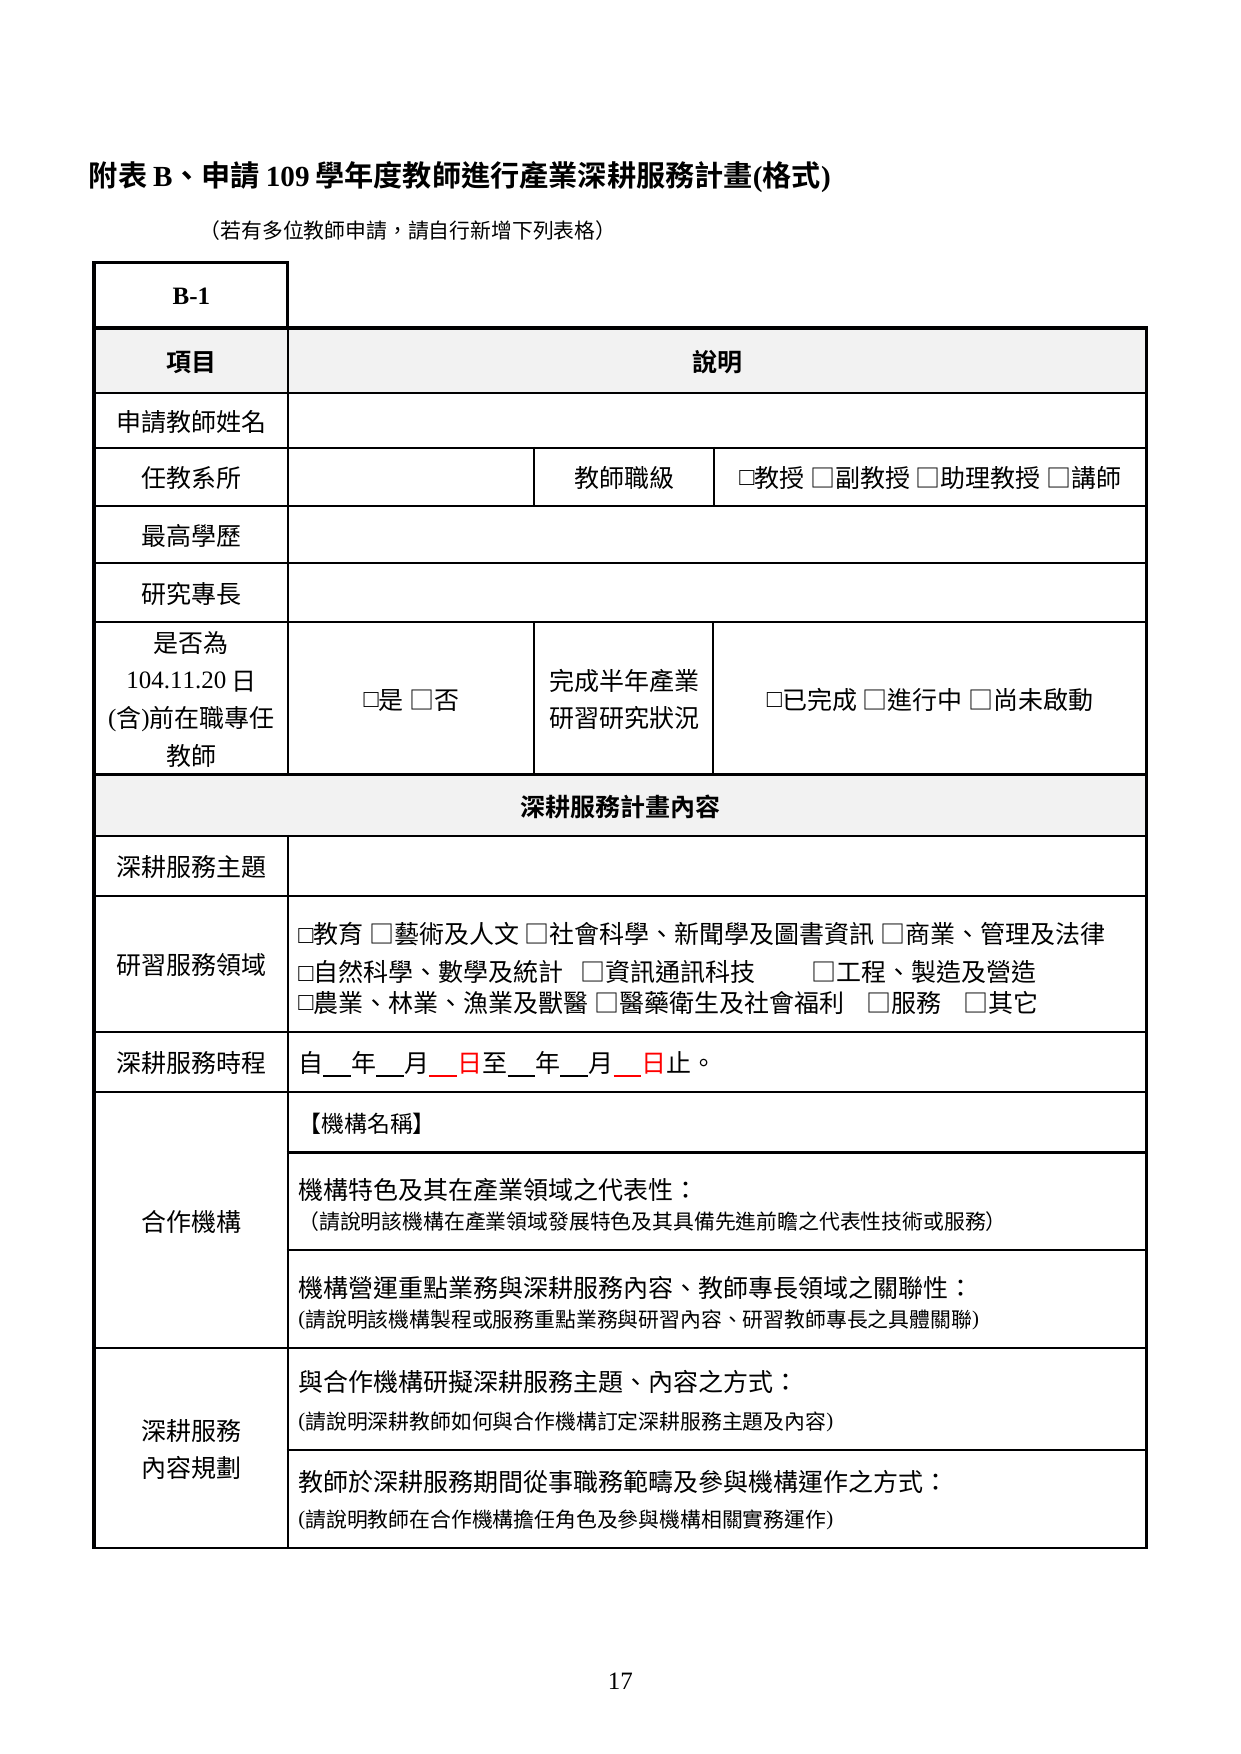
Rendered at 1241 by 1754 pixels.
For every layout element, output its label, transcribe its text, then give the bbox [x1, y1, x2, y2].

table_cell 與合作機構研擬深耕服務主題、內容之方式： (請說明深耕教師如何與合作機構訂定深耕服務主題及內容) [289, 1349, 1145, 1449]
table_cell □教育 □藝術及人文 □社會科學、新聞學及圖書資訊 □商業、管理及法律 □自然科學、數學及統計 □資訊通訊科技 □工程、製造及營造 □農業、林業、漁業及獸醫 □醫藥衛生及社會福利 □服務 □其它 [289, 897, 1145, 1031]
table_cell 教師於深耕服務期間從事職務範疇及參與機構運作之方式： (請說明教師在合作機構擔任角色及參與機構相關實務運作) [289, 1451, 1145, 1547]
table_cell [289, 564, 1145, 621]
table_cell [289, 394, 1145, 447]
table_cell □教授 □副教授 □助理教授 □講師 [715, 449, 1145, 505]
table_cell 說明 [289, 330, 1145, 392]
text 附表B、申請109學年度教師進行產業深耕服務計畫(格式) [89, 130, 1152, 205]
table_cell 深耕服務 內容規劃 [96, 1349, 287, 1547]
table_cell 完成半年產業 研習研究狀況 [535, 623, 712, 773]
table_header B-1 [96, 264, 286, 326]
table_cell 深耕服務計畫內容 [96, 776, 1145, 835]
text （若有多位教師申請，請自行新增下列表格） [177, 205, 1152, 242]
table_cell 項目 [96, 330, 287, 392]
table_cell 任教系所 [96, 449, 287, 505]
table_cell 教師職級 [535, 449, 713, 505]
table_cell 是否為104.11.20日(含)前在職專任教師 [96, 623, 287, 773]
table_header [289, 261, 1146, 326]
table_cell [289, 837, 1145, 895]
table_cell 研究專長 [96, 564, 287, 621]
table_cell 機構特色及其在產業領域之代表性： （請說明該機構在產業領域發展特色及其具備先進前瞻之代表性技術或服務） [289, 1154, 1145, 1249]
table_cell 深耕服務主題 [96, 837, 287, 895]
table_cell 【機構名稱】 [289, 1093, 1145, 1151]
table_cell 合作機構 [96, 1093, 287, 1347]
table_cell [289, 449, 533, 505]
table_cell 自 年 月 日至 年 月 日止。 [289, 1033, 1145, 1091]
table_cell 申請教師姓名 [96, 394, 287, 447]
table_cell 機構營運重點業務與深耕服務內容、教師專長領域之關聯性： (請說明該機構製程或服務重點業務與研習內容、研習教師專長之具體關聯) [289, 1251, 1145, 1347]
table_cell 深耕服務時程 [96, 1033, 287, 1091]
table_cell □已完成 □進行中 □尚未啟動 [714, 623, 1145, 773]
table_cell □是 □否 [289, 623, 533, 773]
table_cell [289, 507, 1145, 562]
table_cell 最高學歷 [96, 507, 287, 562]
table_cell 研習服務領域 [96, 897, 287, 1031]
